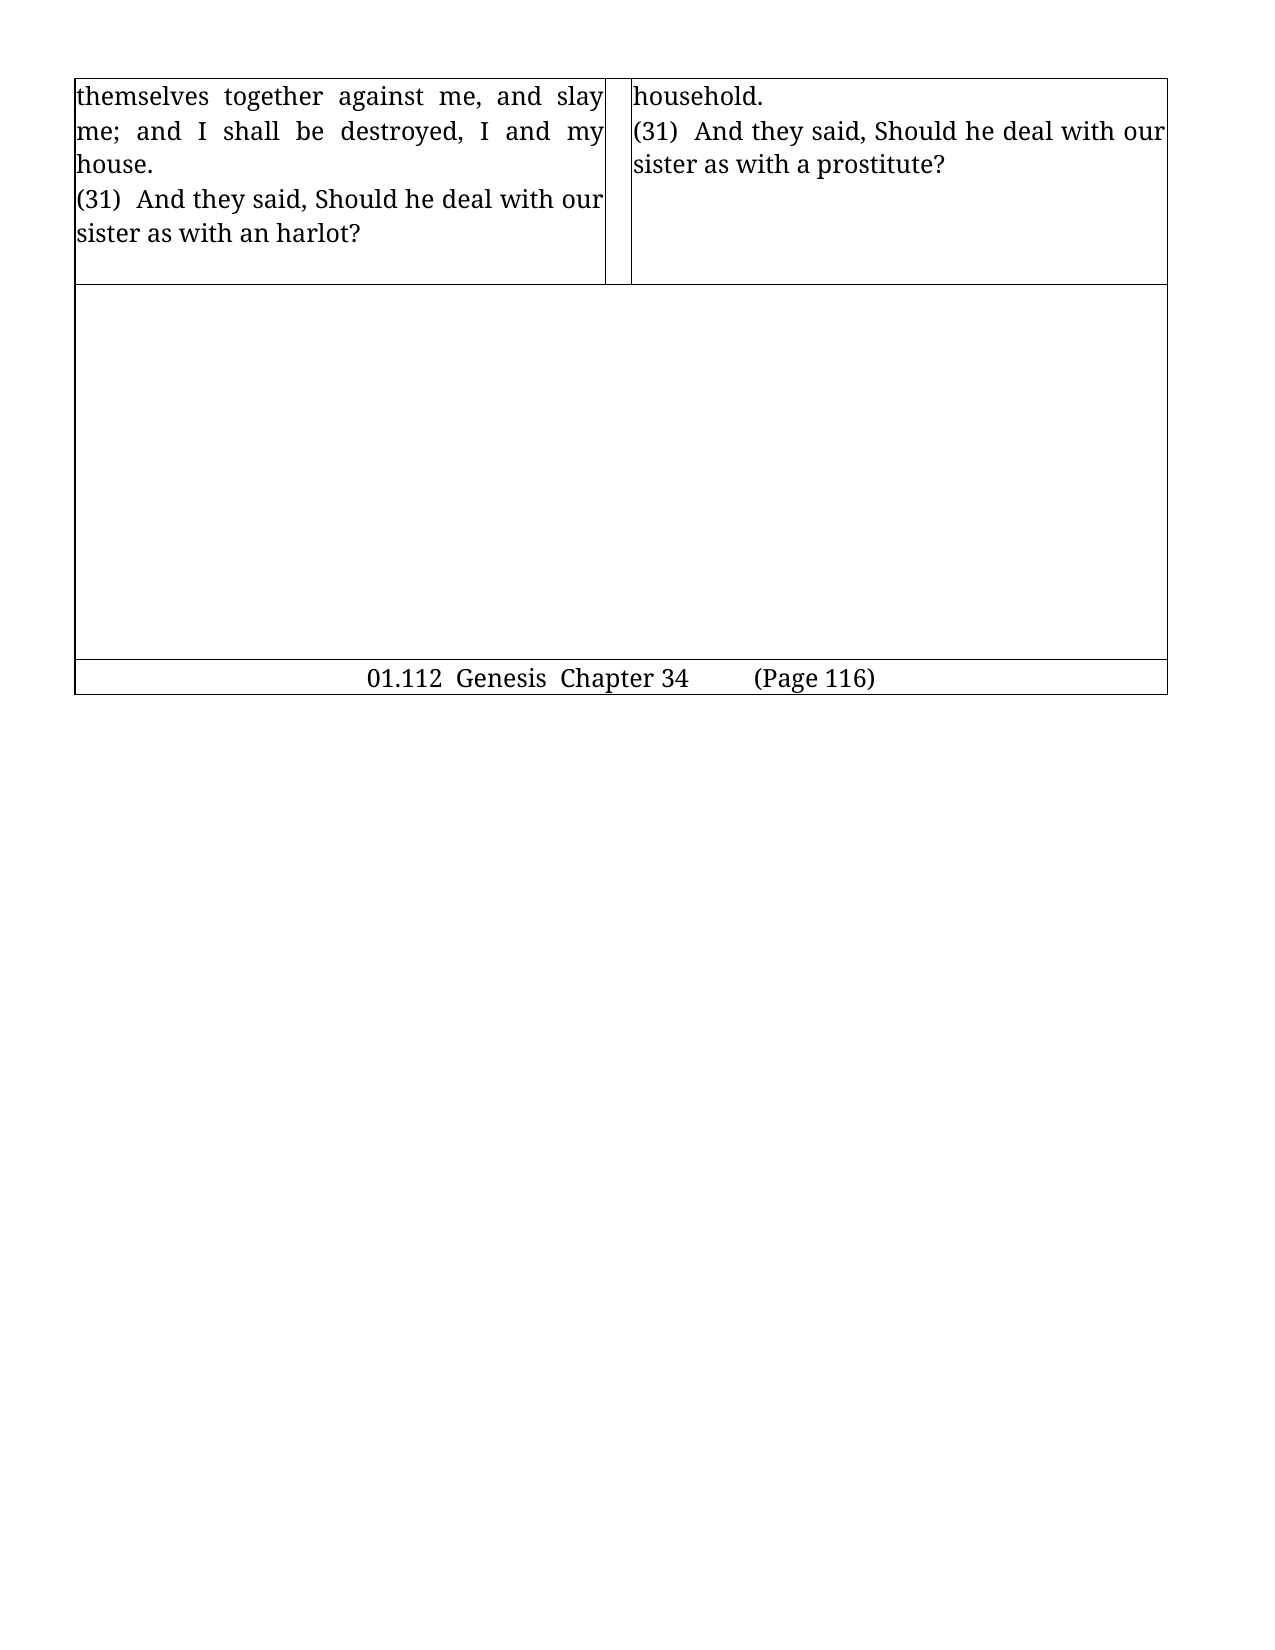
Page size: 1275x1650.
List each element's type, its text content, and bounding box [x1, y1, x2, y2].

table_cell themselves together against me, and slay me; and I shall be destroyed, I and my house. (31) And they said, Should he deal with our sister as with an harlot? [76, 79, 605, 283]
table_cell [76, 285, 1167, 659]
table_cell 01.112 Genesis Chapter 34 (Page 116) [76, 660, 1167, 694]
table_cell household. (31) And they said, Should he deal with our sister as with a prostitute? [632, 79, 1167, 283]
table_cell [606, 79, 631, 283]
